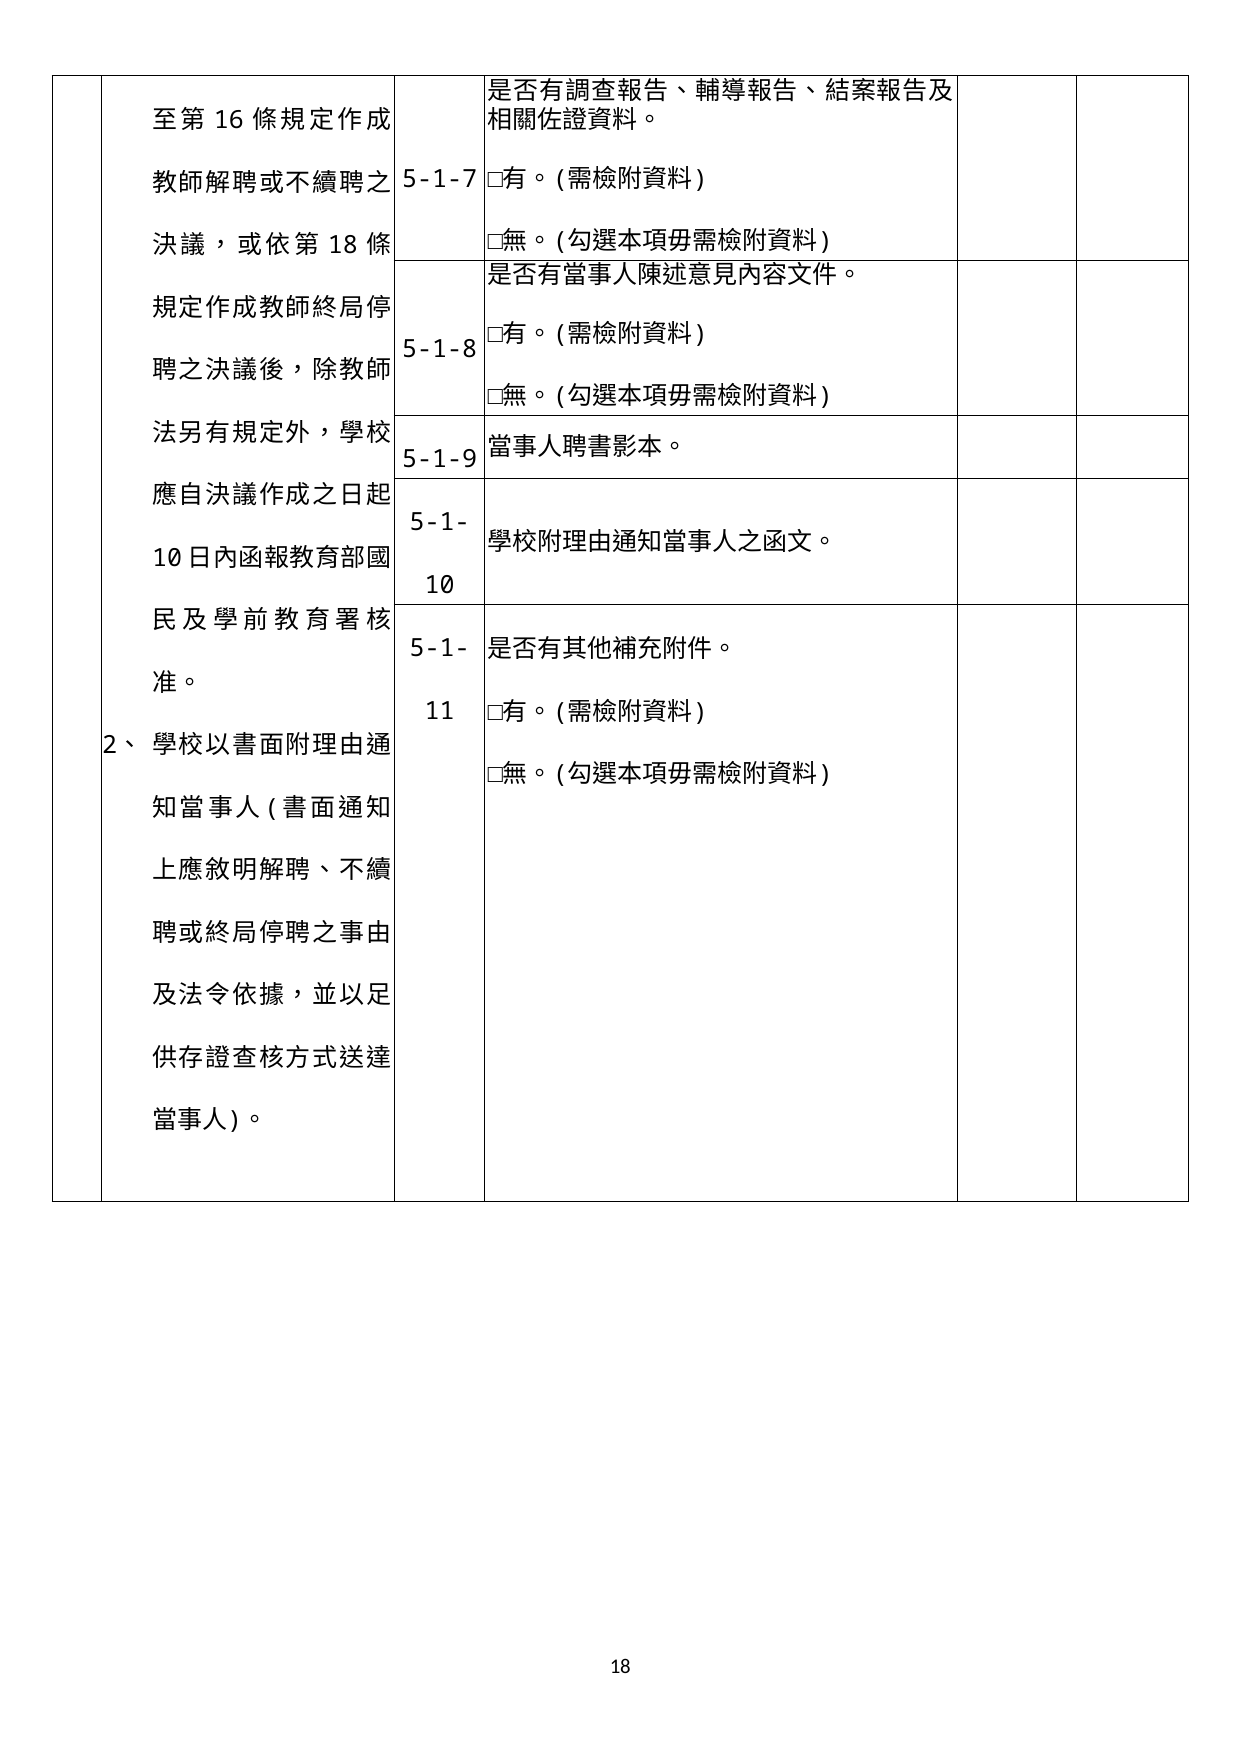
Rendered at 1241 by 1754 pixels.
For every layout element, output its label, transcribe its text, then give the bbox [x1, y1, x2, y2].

table_cell 5-1-11 [395, 605, 484, 1201]
table_cell [958, 261, 1076, 415]
table_cell 5-1 [53, 76, 101, 1201]
table_cell [958, 76, 1076, 259]
table_cell [1077, 76, 1188, 259]
table_cell [1077, 261, 1188, 415]
table_cell 至第16條規定作成教師解聘或不續聘之決議，或依第18條規定作成教師終局停聘之決議後，除教師法另有規定外，學校應自決議作成之日起10日內函報教育部國民及學前教育署核准。 學校以書面附理由通知當事人(書面通知上應敘明解聘、不續聘或終局停聘之事由及法令依據，並以足供存證查核方式送達當事人)。 [102, 76, 394, 1201]
table_cell [1077, 416, 1188, 478]
table_cell 是否有調查報告、輔導報告、結案報告及相關佐證資料。 □有。(需檢附資料) □無。(勾選本項毋需檢附資料) [485, 76, 957, 259]
table_cell 5-1-10 [395, 479, 484, 604]
table_cell 是否有其他補充附件。 □有。(需檢附資料) □無。(勾選本項毋需檢附資料) [485, 605, 957, 1201]
table_cell [1077, 605, 1188, 1201]
table_cell 5-1-8 [395, 261, 484, 415]
table_cell [958, 479, 1076, 604]
table_cell 當事人聘書影本。 [485, 416, 957, 478]
table_cell 5-1-9 [395, 416, 484, 478]
table_cell [1077, 479, 1188, 604]
table_cell [958, 416, 1076, 478]
table_cell 是否有當事人陳述意見內容文件。 □有。(需檢附資料) □無。(勾選本項毋需檢附資料) [485, 261, 957, 415]
table_cell 5-1-7 [395, 76, 484, 259]
table_cell [958, 605, 1076, 1201]
table_cell 學校附理由通知當事人之函文。 [485, 479, 957, 604]
